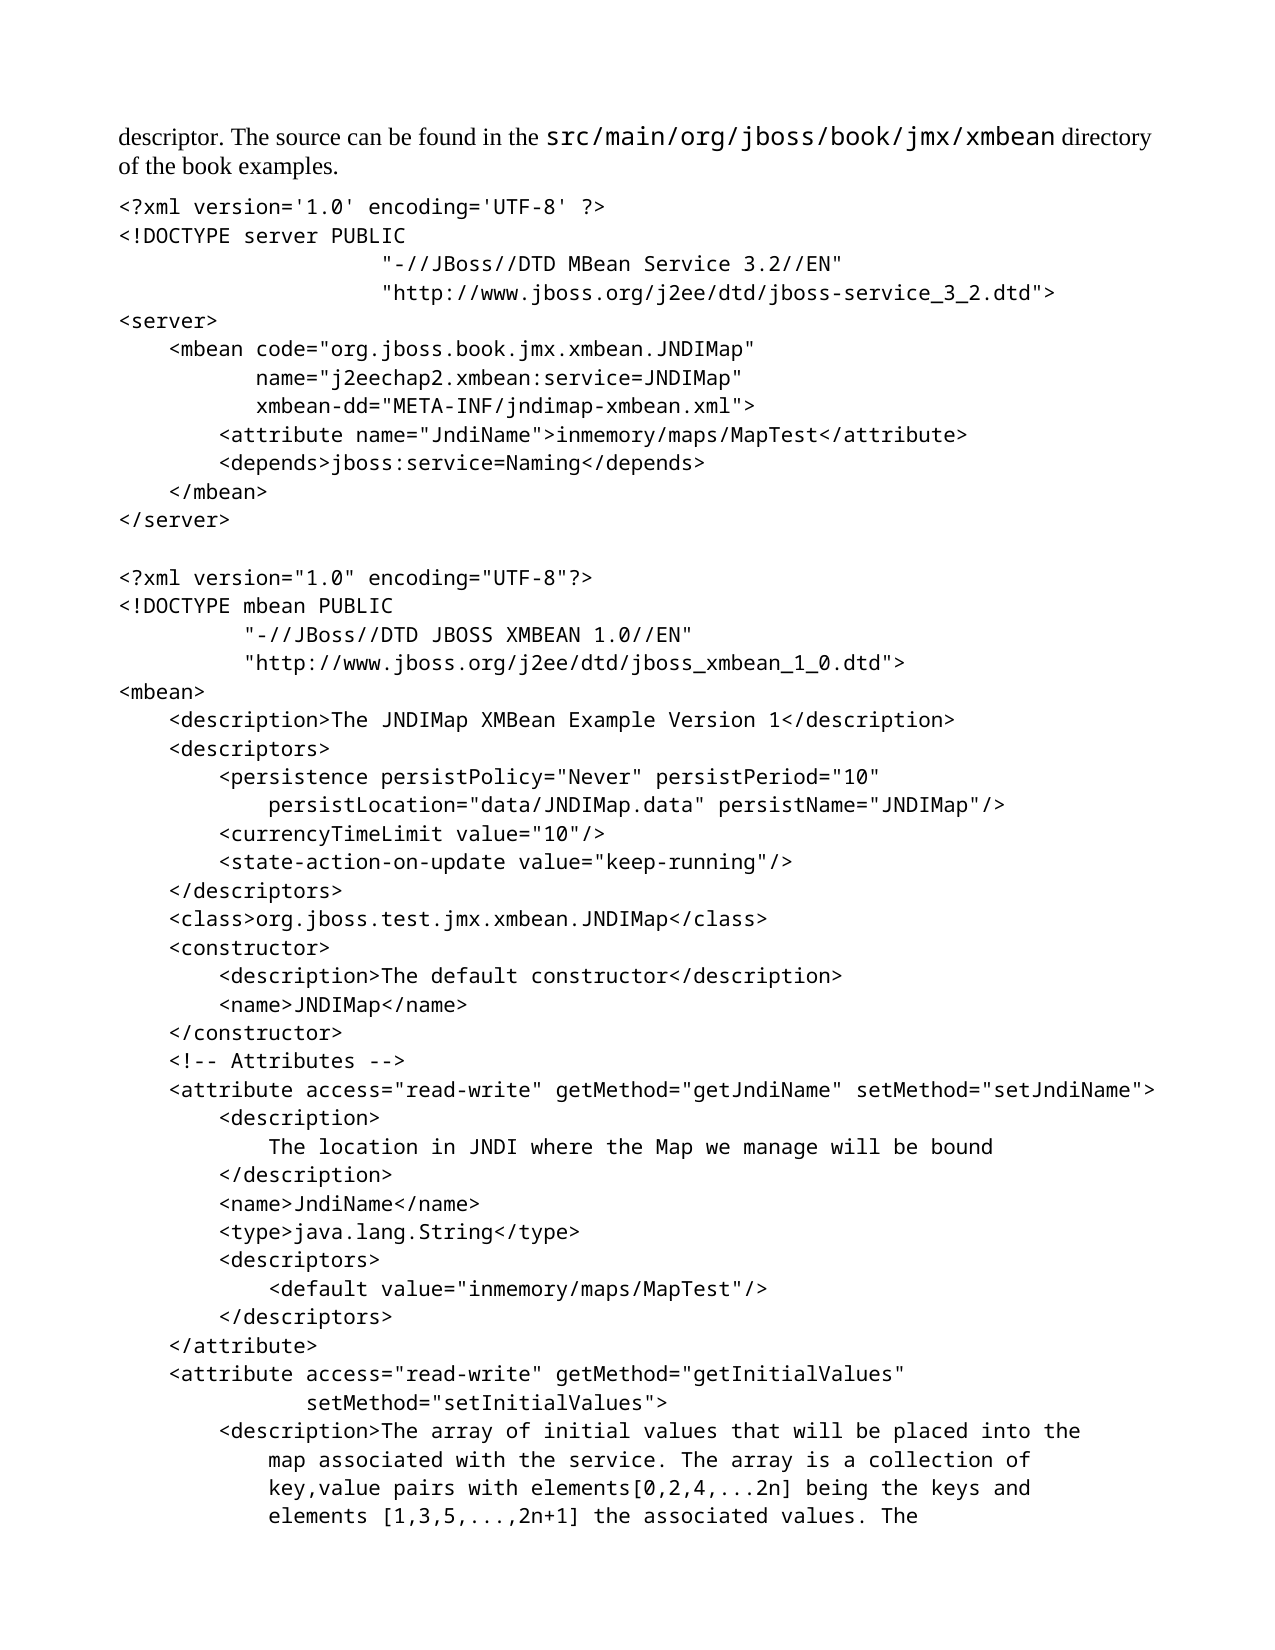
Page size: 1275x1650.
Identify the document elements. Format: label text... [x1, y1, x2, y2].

text "-//JBoss//DTD JBOSS XMBEAN 1.0//EN" [118, 620, 1157, 648]
text <!DOCTYPE mbean PUBLIC [118, 592, 1157, 620]
text <attribute access="read-write" getMethod="getInitialValues" [118, 1359, 1157, 1388]
text <mbean code="org.jboss.book.jmx.xmbean.JNDIMap" [118, 334, 1157, 363]
text <constructor> [118, 933, 1157, 961]
text <descriptors> [118, 1246, 1157, 1274]
text <server> [118, 306, 1157, 334]
text <description>The default constructor</description> [118, 961, 1157, 990]
text key,value pairs with elements[0,2,4,...2n] being the keys and [118, 1473, 1157, 1502]
text "http://www.jboss.org/j2ee/dtd/jboss-service_3_2.dtd"> [118, 278, 1157, 306]
text <attribute access="read-write" getMethod="getJndiName" setMethod="setJndiName"> [118, 1075, 1157, 1103]
text <mbean> [118, 677, 1157, 705]
text elements [1,3,5,...,2n+1] the associated values. The [118, 1502, 1157, 1530]
text map associated with the service. The array is a collection of [118, 1445, 1157, 1473]
text </attribute> [118, 1331, 1157, 1359]
text <type>java.lang.String</type> [118, 1217, 1157, 1246]
text xmbean-dd="META-INF/jndimap-xmbean.xml"> [118, 391, 1157, 420]
text persistLocation="data/JNDIMap.data" persistName="JNDIMap"/> [118, 791, 1157, 819]
text <!DOCTYPE server PUBLIC [118, 221, 1157, 249]
text <class>org.jboss.test.jmx.xmbean.JNDIMap</class> [118, 904, 1157, 933]
text <!-- Attributes --> [118, 1047, 1157, 1075]
text <name>JndiName</name> [118, 1189, 1157, 1217]
text <description>The array of initial values that will be placed into the [118, 1416, 1157, 1445]
text name="j2eechap2.xmbean:service=JNDIMap" [118, 363, 1157, 391]
text </description> [118, 1160, 1157, 1189]
text The location in JNDI where the Map we manage will be bound [118, 1132, 1157, 1160]
text <name>JNDIMap</name> [118, 990, 1157, 1018]
text <currencyTimeLimit value="10"/> [118, 819, 1157, 847]
text <descriptors> [118, 734, 1157, 762]
text <description>The JNDIMap XMBean Example Version 1</description> [118, 705, 1157, 734]
text <state-action-on-update value="keep-running"/> [118, 847, 1157, 876]
text </constructor> [118, 1018, 1157, 1047]
text </server> [118, 505, 1157, 534]
text </descriptors> [118, 876, 1157, 904]
text <default value="inmemory/maps/MapTest"/> [118, 1274, 1157, 1302]
text <description> [118, 1103, 1157, 1132]
text "http://www.jboss.org/j2ee/dtd/jboss_xmbean_1_0.dtd"> [118, 648, 1157, 677]
text "-//JBoss//DTD MBean Service 3.2//EN" [118, 249, 1157, 278]
text descriptor. The source can be found in the src/main/org/jboss/book/jmx/xmbean directory of the book examples. [118, 118, 1157, 180]
text <depends>jboss:service=Naming</depends> [118, 448, 1157, 477]
text <attribute name="JndiName">inmemory/maps/MapTest</attribute> [118, 420, 1157, 448]
text <?xml version="1.0" encoding="UTF-8"?> [118, 563, 1157, 592]
text <?xml version='1.0' encoding='UTF-8' ?> [118, 192, 1157, 221]
text setMethod="setInitialValues"> [118, 1388, 1157, 1416]
text </descriptors> [118, 1302, 1157, 1331]
text <persistence persistPolicy="Never" persistPeriod="10" [118, 762, 1157, 791]
text </mbean> [118, 477, 1157, 505]
